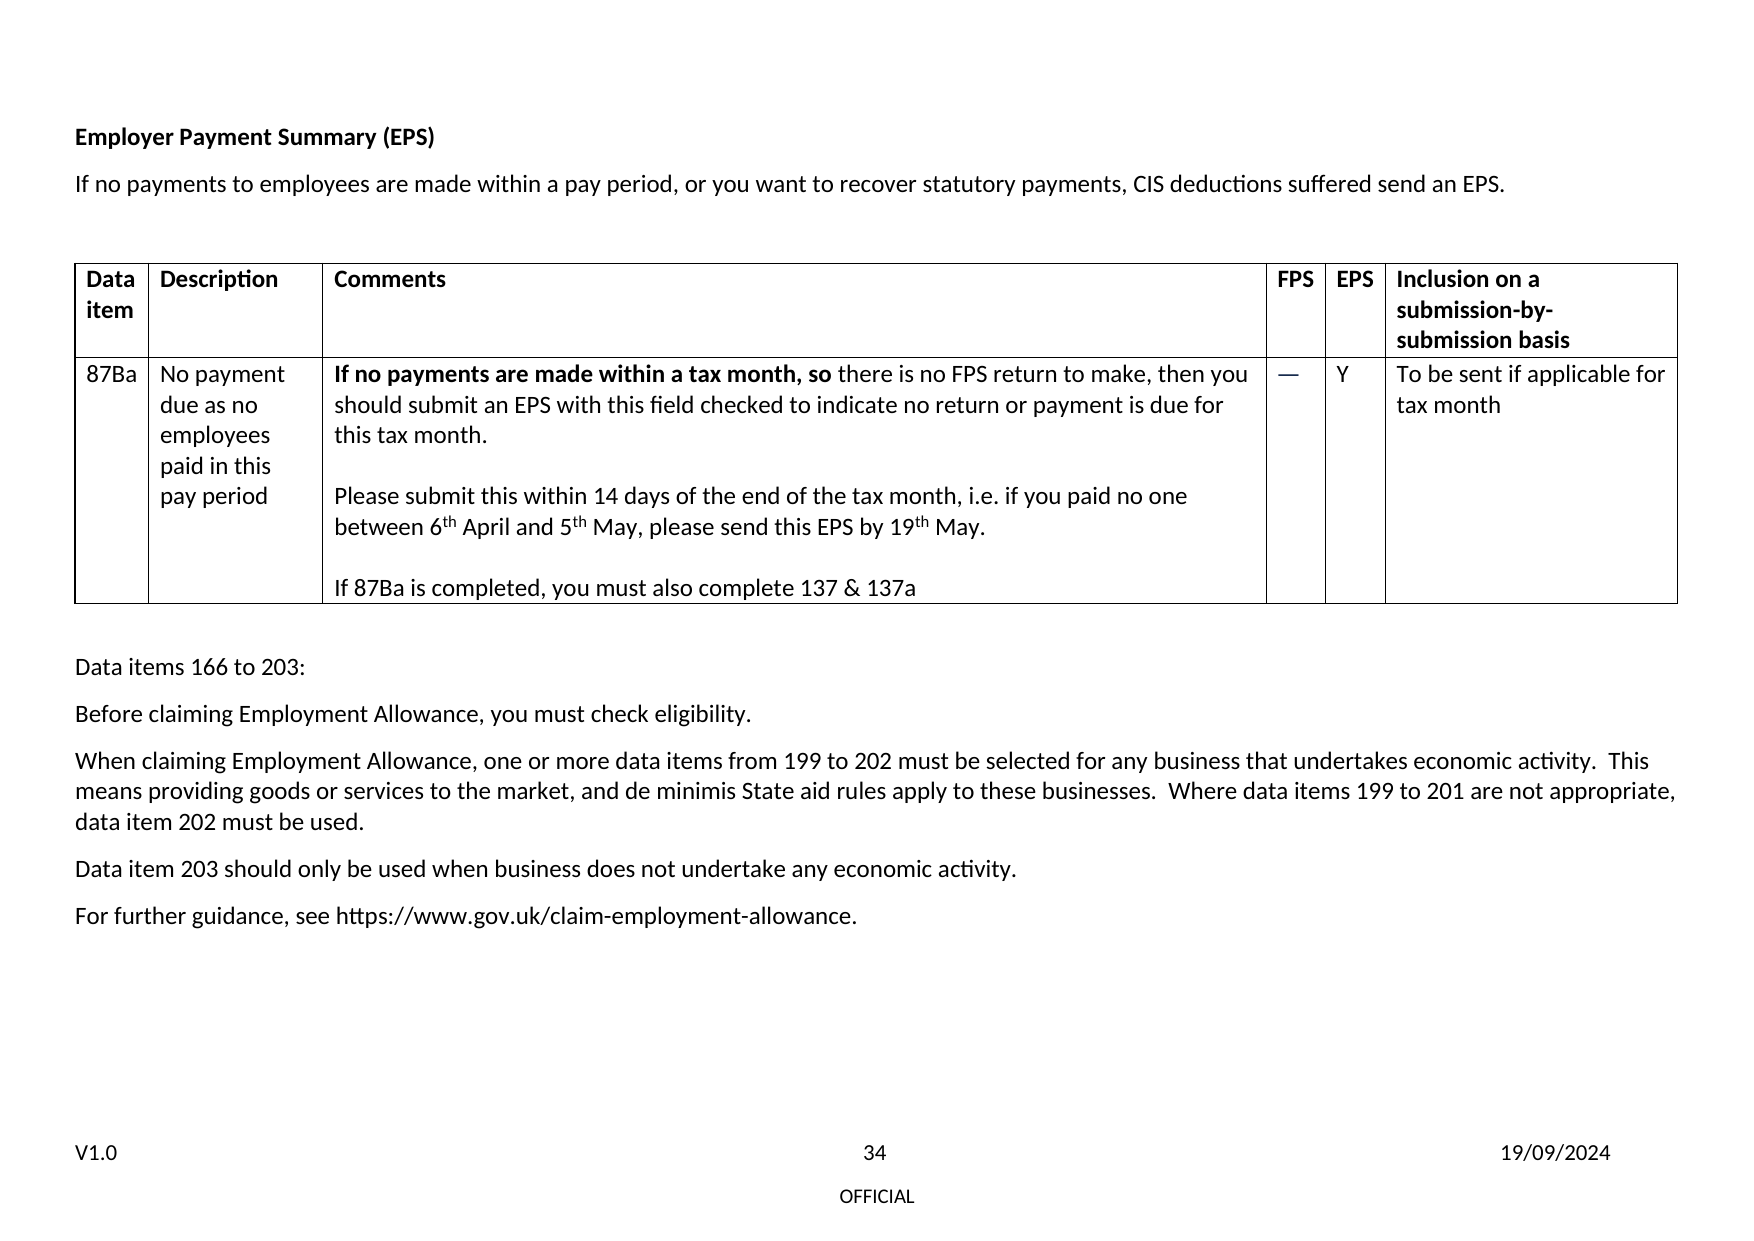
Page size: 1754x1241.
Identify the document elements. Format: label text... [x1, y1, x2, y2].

table_header Description [149, 264, 322, 357]
table_header Inclusion on a submission-by-submission basis [1386, 264, 1677, 357]
subtitle Employer Payment Summary (EPS) [75, 121, 1679, 151]
table_header Comments [323, 264, 1266, 357]
text When claiming Employment Allowance, one or more data items from 199 to 202 must be selected for any business that undertakes economic activity. This means providing goods or services to the market, and de minimis State aid rules apply to these businesses. Where data items 199 to 201 are not appropriate, data item 202 must be used. [75, 745, 1679, 837]
text Data items 166 to 203: [75, 651, 1679, 681]
table_header FPS [1267, 264, 1325, 357]
table_cell Y [1326, 358, 1385, 602]
table_header EPS [1326, 264, 1385, 357]
table_cell No payment due as no employees paid in this pay period [149, 358, 322, 602]
table_cell 87Ba [76, 358, 148, 602]
table_cell — [1267, 358, 1325, 602]
text Before claiming Employment Allowance, you must check eligibility. [75, 698, 1679, 728]
text Data item 203 should only be used when business does not undertake any economic activity. [75, 853, 1679, 884]
table_cell To be sent if applicable for tax month [1386, 358, 1677, 602]
text For further guidance, see https://www.gov.uk/claim-employment-allowance. [75, 900, 1679, 931]
text If no payments to employees are made within a pay period, or you want to recover statutory payments, CIS deductions suffered send an EPS. [75, 168, 1679, 199]
table_header Data item [76, 264, 148, 357]
table_cell If no payments are made within a tax month, so there is no FPS return to make, then you should submit an EPS with this field checked to indicate no return or payment is due for this tax month. Please submit this within 14 days of the end of the tax month, i.e. if you paid no one between 6th April and 5th May, please send this EPS by 19th May. If 87Ba is completed, you must also complete 137 & 137a [323, 358, 1266, 602]
